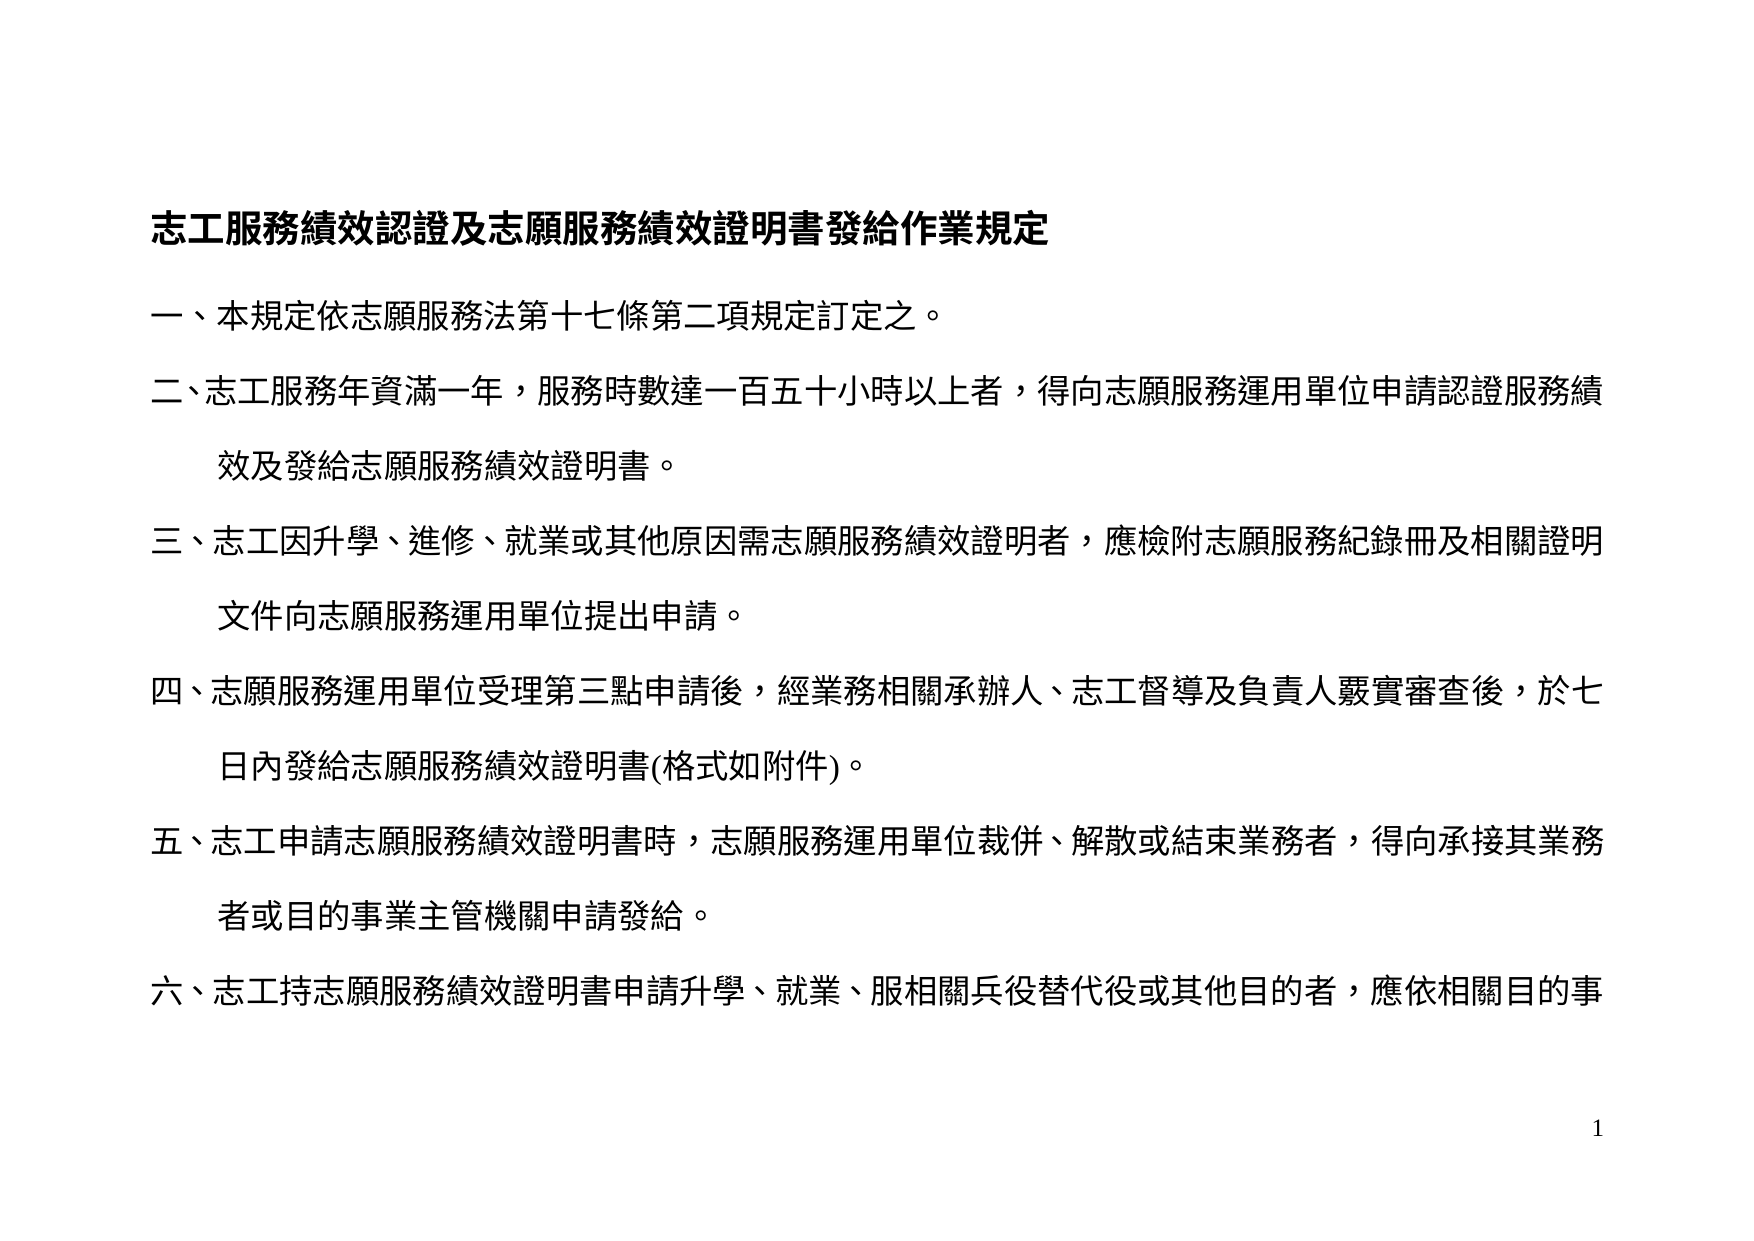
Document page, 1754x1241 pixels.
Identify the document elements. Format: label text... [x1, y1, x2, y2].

text 六、志工持志願服務績效證明書申請升學、就業、服相關兵役替代役或其他目的者，應依相關目的事 [150, 951, 1604, 1026]
text 三、志工因升學、進修、就業或其他原因需志願服務績效證明者，應檢附志願服務紀錄冊及相關證明文件向志願服務運用單位提出申請。 [150, 501, 1604, 651]
text 五、志工申請志願服務績效證明書時，志願服務運用單位裁併、解散或結束業務者，得向承接其業務者或目的事業主管機關申請發給。 [150, 801, 1604, 951]
text 四、志願服務運用單位受理第三點申請後，經業務相關承辦人、志工督導及負責人覈實審查後，於七日內發給志願服務績效證明書(格式如附件)。 [150, 651, 1604, 801]
text 志工服務績效認證及志願服務績效證明書發給作業規定 [150, 189, 1604, 264]
text 二、志工服務年資滿一年，服務時數達一百五十小時以上者，得向志願服務運用單位申請認證服務績效及發給志願服務績效證明書。 [150, 351, 1604, 501]
text 一、本規定依志願服務法第十七條第二項規定訂定之。 [150, 276, 1604, 351]
